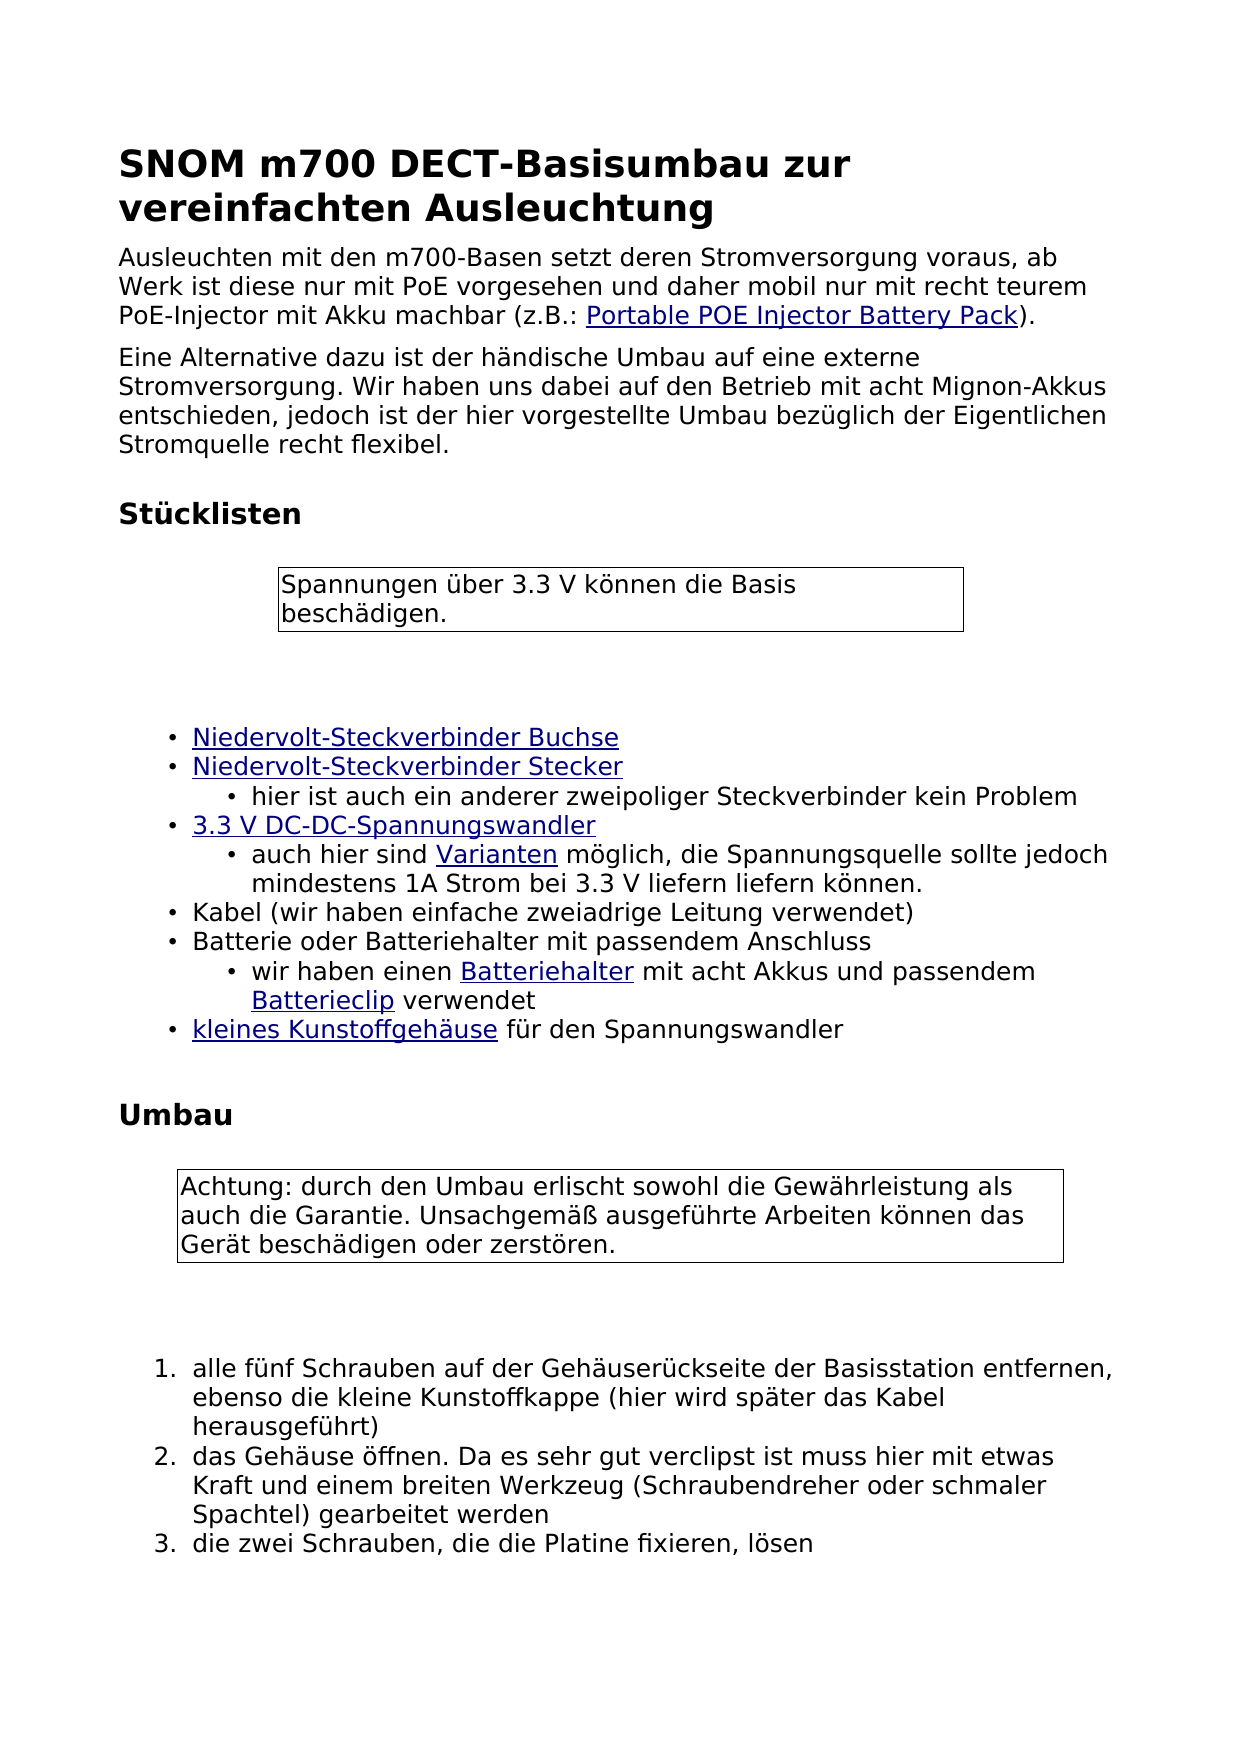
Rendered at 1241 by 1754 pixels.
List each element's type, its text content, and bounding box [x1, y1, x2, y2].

list die zwei Schrauben, die die Platine fixieren, lösen [177, 1529, 1122, 1558]
list das Gehäuse öffnen. Da es sehr gut verclipst ist muss hier mit etwas Kraft und einem breiten Werkzeug (Schraubendreher oder schmaler Spachtel) gearbeitet werden [177, 1442, 1122, 1529]
subtitle Umbau [118, 1099, 1122, 1133]
table_header Spannungen über 3.3 V können die Basis beschädigen. [279, 568, 963, 631]
subtitle SNOM m700 DECT-Basisumbau zur vereinfachten Ausleuchtung [118, 143, 1122, 230]
list 3.3 V DC-DC-Spannungswandler [177, 811, 1122, 840]
list alle fünf Schrauben auf der Gehäuserückseite der Basisstation entfernen, ebenso die kleine Kunstoffkappe (hier wird später das Kabel herausgeführt) [177, 1354, 1122, 1442]
list Niedervolt-Steckverbinder Buchse [177, 723, 1122, 753]
list auch hier sind Varianten möglich, die Spannungsquelle sollte jedoch mindestens 1A Strom bei 3.3 V liefern liefern können. [236, 840, 1122, 898]
subtitle Stücklisten [118, 497, 1122, 531]
list kleines Kunstoffgehäuse für den Spannungswandler [177, 1015, 1122, 1044]
text Eine Alternative dazu ist der händische Umbau auf eine externe Stromversorgung. Wir haben uns dabei auf den Betrieb mit acht Mignon-Akkus entschieden, jedoch ist der hier vorgestellte Umbau bezüglich der Eigentlichen Stromquelle recht flexibel. [118, 343, 1122, 459]
list Niedervolt-Steckverbinder Stecker [177, 753, 1122, 782]
table_header Achtung: durch den Umbau erlischt sowohl die Gewährleistung als auch die Garantie. Unsachgemäß ausgeführte Arbeiten können das Gerät beschädigen oder zerstören. [178, 1170, 1063, 1262]
list Kabel (wir haben einfache zweiadrige Leitung verwendet) [177, 898, 1122, 928]
list hier ist auch ein anderer zweipoliger Steckverbinder kein Problem [236, 782, 1122, 811]
list wir haben einen Batteriehalter mit acht Akkus und passendem Batterieclip verwendet [236, 957, 1122, 1015]
text Ausleuchten mit den m700-Basen setzt deren Stromversorgung voraus, ab Werk ist diese nur mit PoE vorgesehen und daher mobil nur mit recht teurem PoE-Injector mit Akku machbar (z.B.: Portable POE Injector Battery Pack). [118, 243, 1122, 330]
list Batterie oder Batteriehalter mit passendem Anschluss [177, 928, 1122, 957]
